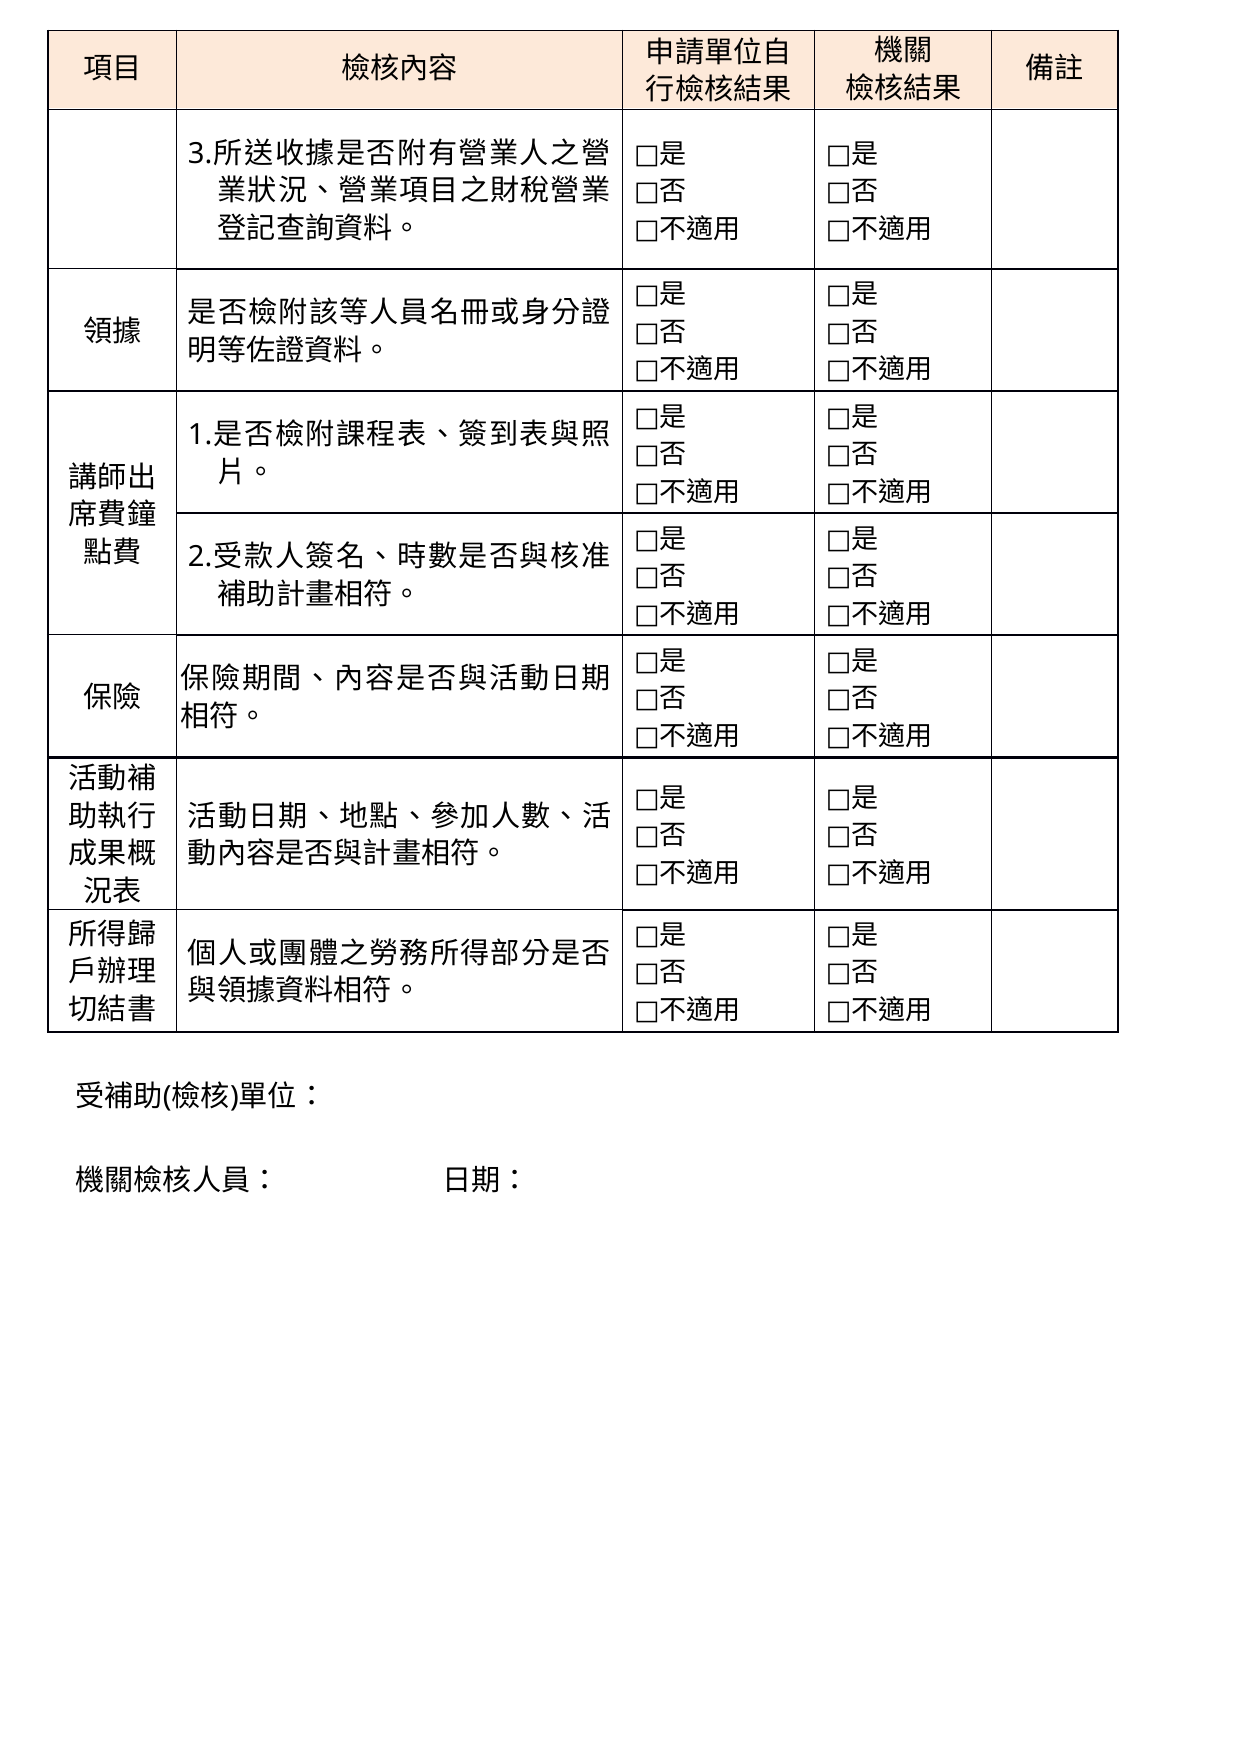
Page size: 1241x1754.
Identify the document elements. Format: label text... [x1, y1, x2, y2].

table_cell 2.受款人簽名、時數是否與核准補助計畫相符。 [177, 514, 622, 634]
table_header 備註 [992, 31, 1117, 108]
table_cell [992, 636, 1117, 756]
table_cell 保險 [49, 635, 176, 756]
table_cell □是 □否 □不適用 [815, 514, 991, 634]
table_cell □是 □否 □不適用 [815, 759, 991, 908]
table_cell 1.是否檢附課程表、簽到表與照片。 [177, 392, 622, 512]
table_cell 活動補助執行成果概況表 [49, 759, 176, 908]
table_cell 保險期間、內容是否與活動日期相符。 [177, 636, 622, 756]
table_header 申請單位自行檢核結果 [623, 31, 814, 108]
table_header 機關 檢核結果 [815, 31, 991, 108]
table_cell 講師出席費鐘點費 [49, 392, 176, 634]
table_cell [992, 514, 1117, 634]
table_cell □是 □否 □不適用 [815, 911, 991, 1031]
table_cell 是否檢附該等人員名冊或身分證明等佐證資料。 [177, 270, 622, 390]
table_cell □是 □否 □不適用 [815, 392, 991, 512]
table_cell [992, 270, 1117, 390]
table_cell □是 □否 □不適用 [623, 759, 814, 908]
table_cell □是 □否 □不適用 [623, 514, 814, 634]
table_cell □是 □否 □不適用 [623, 636, 814, 756]
table_cell □是 □否 □不適用 [623, 911, 814, 1031]
table_cell [992, 759, 1117, 908]
table_cell 領據 [49, 269, 176, 390]
table_cell 3.所送收據是否附有營業人之營業狀況、營業項目之財稅營業登記查詢資料。 [177, 110, 622, 268]
table_cell □是 □否 □不適用 [623, 110, 814, 268]
table_cell 所得歸戶辦理切結書 [49, 910, 176, 1031]
table_cell [49, 110, 176, 268]
text 機關檢核人員： 日期： [75, 1153, 1181, 1199]
table_cell [992, 110, 1117, 268]
text 受補助(檢核)單位： [75, 1070, 1181, 1116]
table_header 檢核內容 [177, 31, 622, 108]
table_cell □是 □否 □不適用 [815, 110, 991, 268]
table_cell □是 □否 □不適用 [623, 270, 814, 390]
table_cell □是 □否 □不適用 [815, 270, 991, 390]
table_cell 個人或團體之勞務所得部分是否與領據資料相符。 [177, 910, 622, 1031]
table_cell [992, 911, 1117, 1031]
table_cell 活動日期、地點、參加人數、活動內容是否與計畫相符。 [177, 759, 622, 908]
table_cell □是 □否 □不適用 [815, 636, 991, 756]
table_cell □是 □否 □不適用 [623, 392, 814, 512]
table_header 項目 [49, 31, 176, 108]
table_cell [992, 392, 1117, 512]
